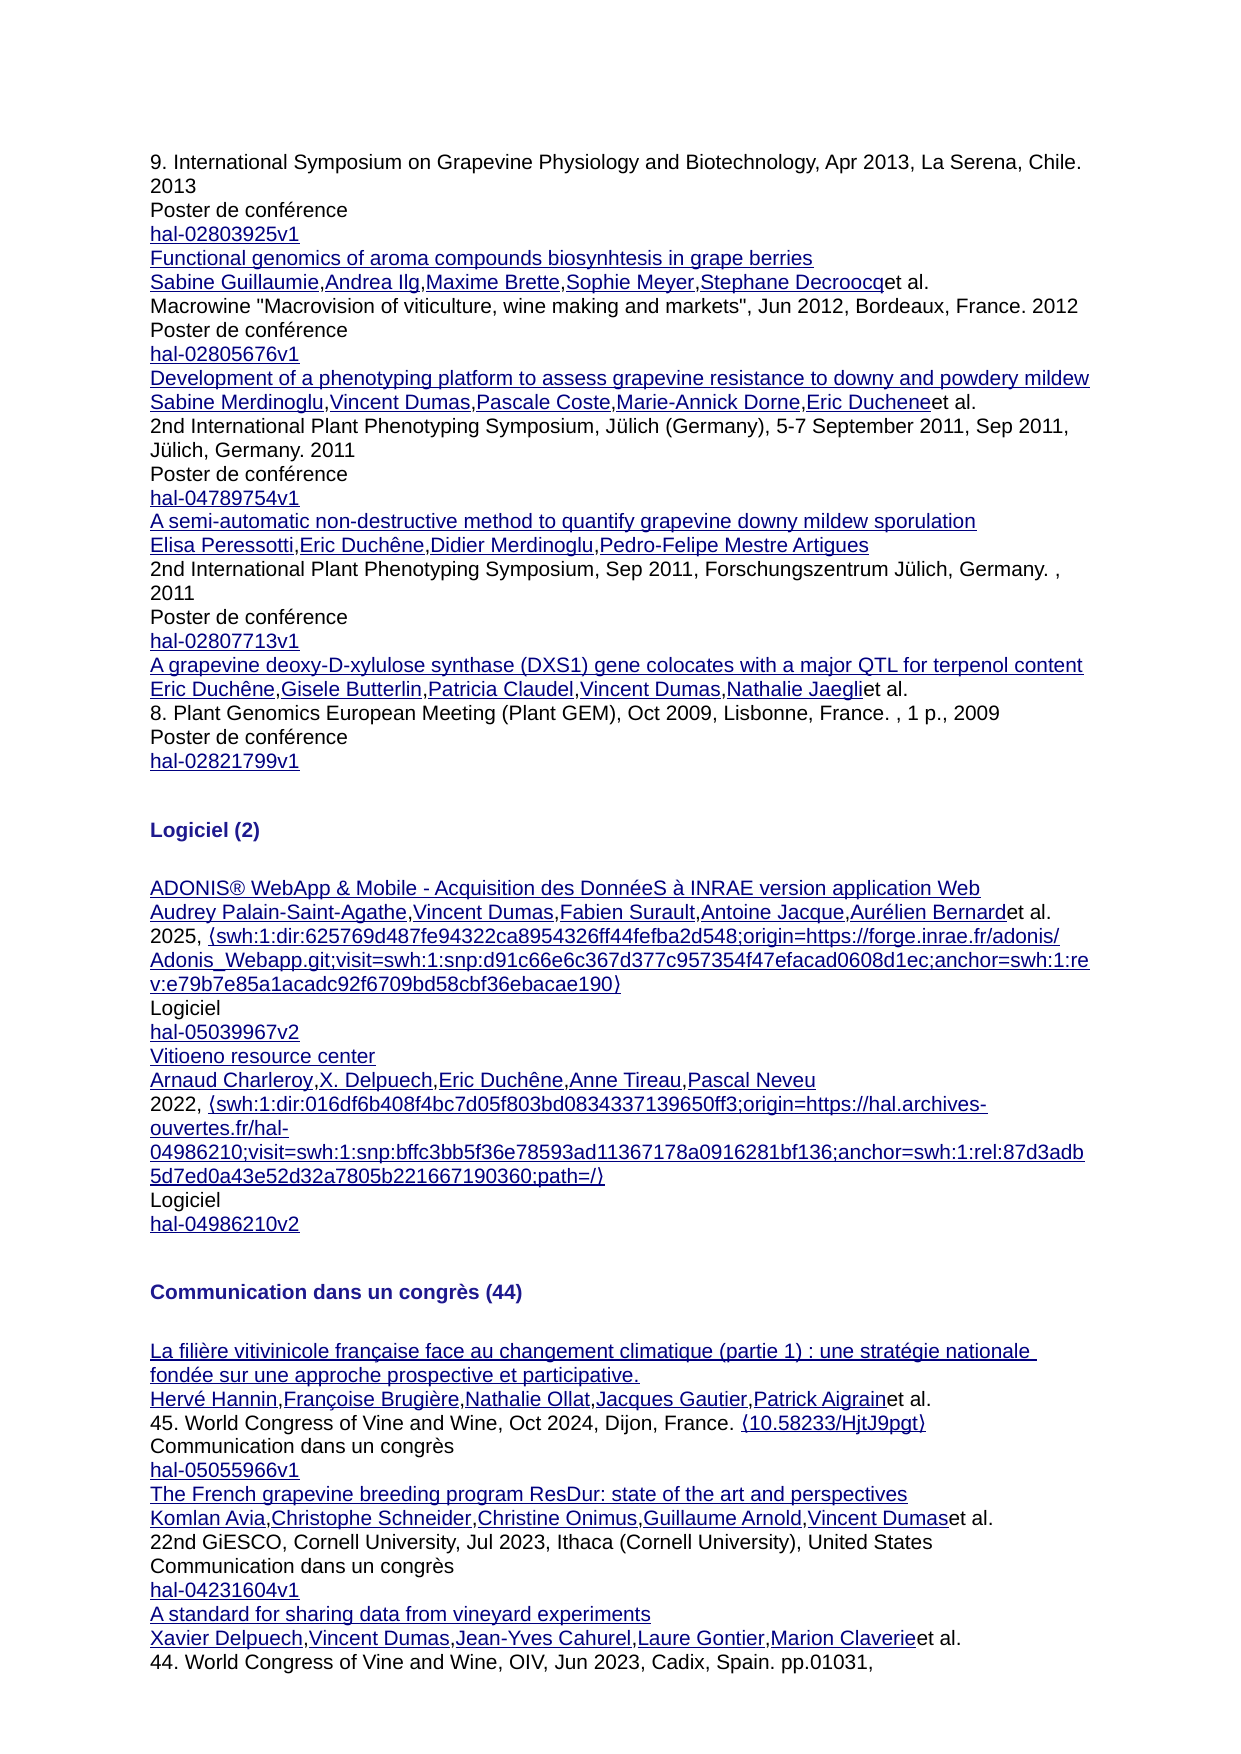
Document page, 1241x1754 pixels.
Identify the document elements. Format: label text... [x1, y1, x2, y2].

table_cell Sabine Merdinoglu,Vincent Dumas,Pascale Coste,Marie-Annick Dorne,Eric Ducheneet al. 2nd International Plant Phenotyping Symposium, Jülich (Germany), 5-7 September 2011, Sep 2011, Jülich, Germany. 2011 Poster de conférence hal-04789754v1 [150, 388, 1090, 509]
table_cell A standard for sharing data from vineyard experiments Xavier Delpuech,Vincent Dumas,Jean-Yves Cahurel,Laure Gontier,Marion Claverieet al. 44. World Congress of Vine and Wine, OIV, Jun 2023, Cadix, Spain. pp.01031, [150, 1602, 1090, 1674]
table_cell A grapevine deoxy-D-xylulose synthase (DXS1) gene colocates with a major QTL for terpenol content Eric Duchêne,Gisele Butterlin,Patricia Claudel,Vincent Dumas,Nathalie Jaegliet al. 8. Plant Genomics European Meeting (Plant GEM), Oct 2009, Lisbonne, France. , 1 p., 2009 Poster de conférence hal-02821799v1 [150, 653, 1090, 773]
table_header v:e79b7e85a1acadc92f6709bd58cbf36ebacae190⟩ Logiciel hal-05039967v2 [150, 970, 1090, 1044]
table_cell 9. International Symposium on Grapevine Physiology and Biotechnology, Apr 2013, La Serena, Chile. 2013 Poster de conférence hal-02803925v1 [150, 150, 1090, 246]
table_cell Vitioeno resource center Arnaud Charleroy,X. Delpuech,Eric Duchêne,Anne Tireau,Pascal Neveu 2022, ⟨swh:1:dir:016df6b408f4bc7d05f803bd0834337139650ff3;origin=https://hal.archives-ouvertes.fr/hal-04986210;visit=swh:1:snp:bffc3bb5f36e78593ad11367178a0916281bf136;anchor=swh:1:rel:87d3adb5d7ed0a43e52d32a7805b221667190360;path=/⟩ Logiciel hal-04986210v2 [150, 1044, 1090, 1235]
table_cell A semi-automatic non-destructive method to quantify grapevine downy mildew sporulation Elisa Peressotti,Eric Duchêne,Didier Merdinoglu,Pedro-Felipe Mestre Artigues 2nd International Plant Phenotyping Symposium, Sep 2011, Forschungszentrum Jülich, Germany. , 2011 Poster de conférence hal-02807713v1 [150, 509, 1090, 653]
table_header ADONIS® WebApp & Mobile - Acquisition des DonnéeS à INRAE version application Web Audrey Palain-Saint-Agathe,Vincent Dumas,Fabien Surault,Antoine Jacque,Aurélien Bernardet al. 2025, ⟨swh:1:dir:625769d487fe94322ca8954326ff44fefba2d548;origin=https://forge.inrae.fr/adonis/Adonis_Webapp.git;visit=swh:1:snp:d91c66e6c367d377c957354f47efacad0608d1ec;anchor=swh:1:re [150, 876, 1090, 969]
table_cell Development of a phenotyping platform to assess grapevine resistance to downy and powdery mildew [150, 366, 1090, 387]
subtitle Communication dans un congrès (44) [150, 1280, 1090, 1304]
table_cell Functional genomics of aroma compounds biosynhtesis in grape berries Sabine Guillaumie,Andrea Ilg,Maxime Brette,Sophie Meyer,Stephane Decroocqet al. Macrowine "Macrovision of viticulture, wine making and markets", Jun 2012, Bordeaux, France. 2012 Poster de conférence hal-02805676v1 [150, 246, 1090, 366]
subtitle Logiciel (2) [150, 818, 1090, 842]
table_cell The French grapevine breeding program ResDur: state of the art and perspectives Komlan Avia,Christophe Schneider,Christine Onimus,Guillaume Arnold,Vincent Dumaset al. 22nd GiESCO, Cornell University, Jul 2023, Ithaca (Cornell University), United States Communication dans un congrès hal-04231604v1 [150, 1482, 1090, 1602]
table_header La filière vitivinicole française face au changement climatique (partie 1) : une stratégie nationale fondée sur une approche prospective et participative. Hervé Hannin,Françoise Brugière,Nathalie Ollat,Jacques Gautier,Patrick Aigrainet al. 45. World Congress of Vine and Wine, Oct 2024, Dijon, France. ⟨10.58233/HjtJ9pgt⟩ Communication dans un congrès hal-05055966v1 [150, 1339, 1090, 1482]
